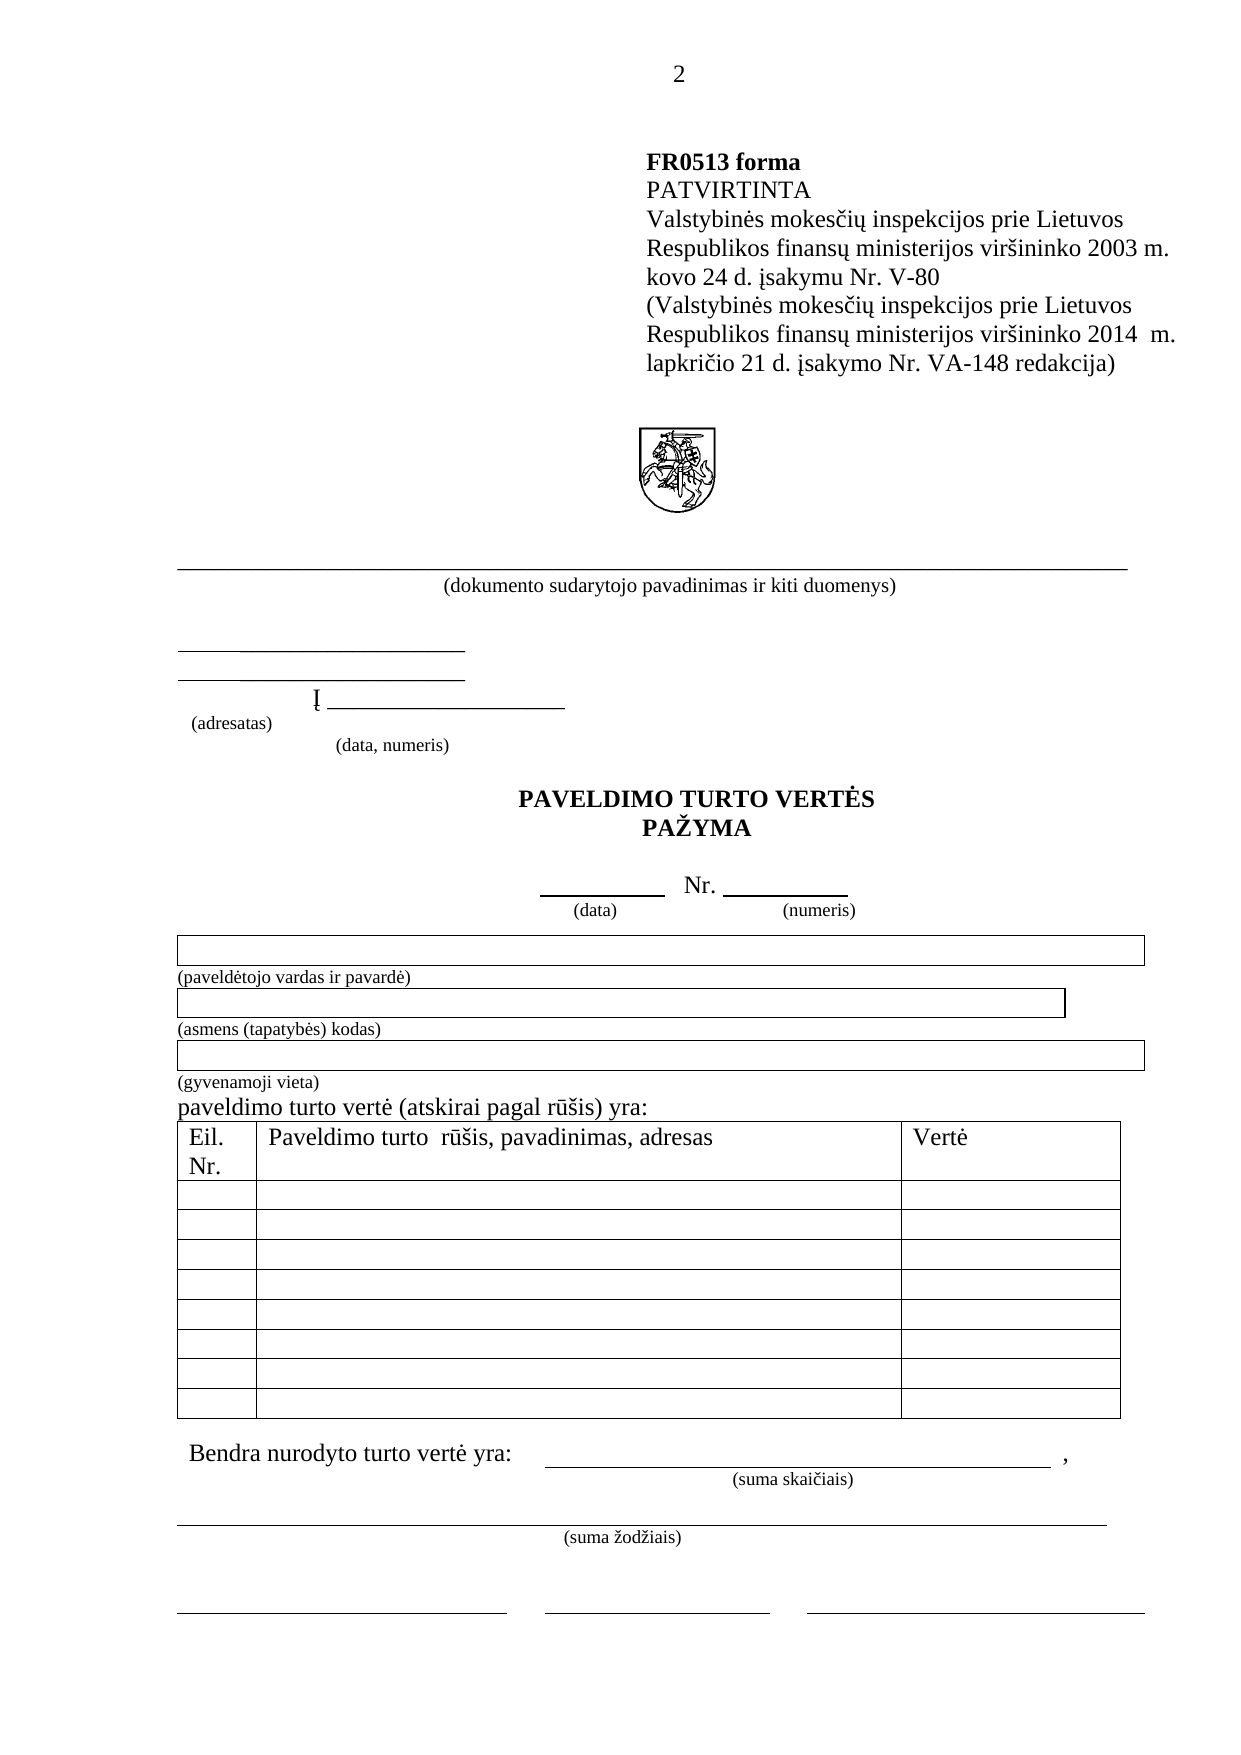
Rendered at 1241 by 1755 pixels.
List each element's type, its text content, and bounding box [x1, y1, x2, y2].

text (gyvenamoji vieta) [177, 1071, 1216, 1092]
table_header Bendra nurodyto turto vertė yra: [177, 1438, 545, 1467]
table_cell [177, 1467, 545, 1497]
table_cell [178, 1359, 256, 1388]
table_header [178, 936, 1144, 965]
text (adresatas) (data, numeris) [177, 712, 1216, 755]
table_header Vertė [902, 1122, 1120, 1179]
table_cell [178, 1270, 256, 1299]
text __________________ Į ___________________ [177, 655, 1216, 712]
table_cell [902, 1330, 1120, 1358]
text (data) (numeris) [177, 899, 1144, 921]
table_cell [257, 1240, 901, 1269]
table_cell [257, 1270, 901, 1299]
text Valstybinės mokesčių inspekcijos prie Lietuvos Respublikos finansų ministerijos viršininko 2003 m. kovo 24 d. įsakymu Nr. V-80 [646, 204, 1181, 291]
text (Valstybinės mokesčių inspekcijos prie Lietuvos Respublikos finansų ministerijos viršininko 2014 m. lapkričio 21 d. įsakymo Nr. VA-148 redakcija) [646, 291, 1181, 377]
table_cell [178, 1240, 256, 1269]
table_cell [902, 1389, 1120, 1418]
table_header Paveldimo turto rūšis, pavadinimas, adresas [257, 1122, 901, 1179]
table_cell [257, 1210, 901, 1239]
table_cell [902, 1300, 1120, 1328]
table_cell [178, 1389, 256, 1418]
table_header [178, 989, 1064, 1017]
table_cell [1051, 1526, 1107, 1555]
table_header [507, 1584, 545, 1613]
table_cell [902, 1181, 1120, 1209]
text PATVIRTINTA [646, 176, 1181, 204]
table_cell [178, 1210, 256, 1239]
text FR0513 forma [646, 147, 1181, 176]
table_cell [257, 1181, 901, 1209]
table_header [545, 1438, 1051, 1467]
text PAŽYMA [177, 813, 1216, 842]
text (dokumento sudarytojo pavadinimas ir kiti duomenys) [177, 573, 1162, 597]
table_cell [902, 1270, 1120, 1299]
table_cell [178, 1181, 256, 1209]
table_cell [178, 1330, 256, 1358]
table_cell (suma žodžiais) [226, 1526, 1051, 1555]
text (paveldėtojo vardas ir pavardė) [177, 966, 1216, 987]
table_cell [177, 1497, 1107, 1525]
table_header [177, 1584, 507, 1613]
table_cell [178, 1300, 256, 1328]
text paveldimo turto vertė (atskirai pagal rūšis) yra: [177, 1092, 1216, 1121]
table_cell [902, 1210, 1120, 1239]
text (asmens (tapatybės) kodas) [177, 1018, 1216, 1040]
table_cell [902, 1240, 1120, 1269]
text Nr. [177, 870, 1216, 899]
text PAVELDIMO TURTO VERTĖS [177, 784, 1216, 813]
table_cell [257, 1300, 901, 1328]
table_header [178, 1041, 1144, 1069]
table_header Eil. Nr. [178, 1122, 256, 1179]
table_cell [257, 1330, 901, 1358]
table_cell [177, 1526, 226, 1555]
table_header [770, 1584, 807, 1613]
table_header [807, 1584, 1145, 1613]
table_header , [1051, 1438, 1107, 1467]
table_header [545, 1584, 770, 1613]
table_cell [1051, 1467, 1107, 1497]
table_cell [902, 1359, 1120, 1388]
table_cell (suma skaičiais) [545, 1468, 1051, 1497]
table_cell [257, 1359, 901, 1388]
text __________________ [177, 626, 1216, 655]
table_cell [257, 1389, 901, 1418]
text ____________________________________________________________________________ [177, 544, 1162, 573]
